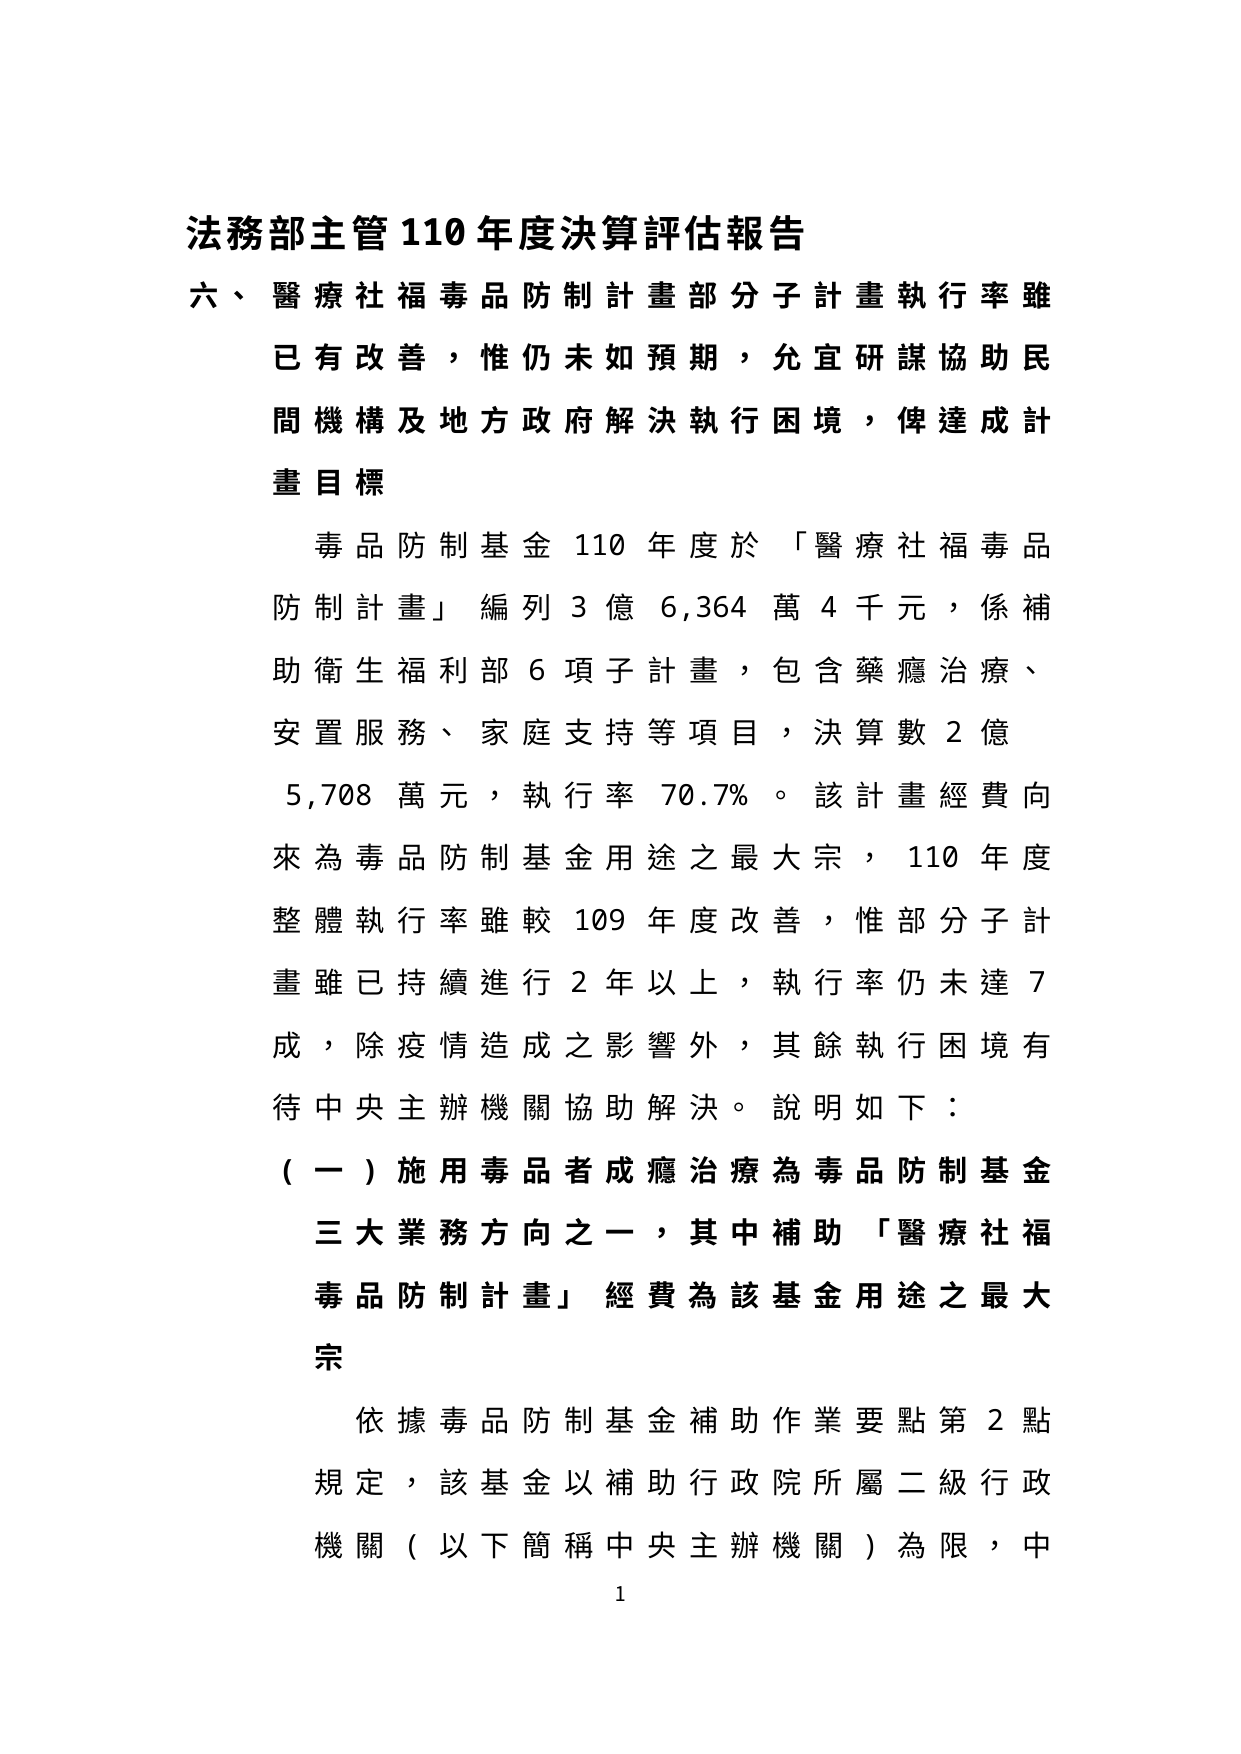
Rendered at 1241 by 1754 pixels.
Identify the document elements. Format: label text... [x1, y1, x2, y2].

text (一)施用毒品者成癮治療為毒品防制基金三大業務方向之一，其中補助「醫療社福毒品防制計畫」經費為該基金用途之最大宗 [242, 1127, 1058, 1377]
text 法務部主管110年度決算評估報告 [183, 189, 1058, 252]
text 依據毒品防制基金補助作業要點第2點規定，該基金以補助行政院所屬二級行政機關(以下簡稱中央主辦機關)為限，中 [271, 1377, 1058, 1564]
text 六、醫療社福毒品防制計畫部分子計畫執行率雖已有改善，惟仍未如預期，允宜研謀協助民間機構及地方政府解決執行困境，俾達成計畫目標 [183, 252, 1058, 502]
text 毒品防制基金110年度於「醫療社福毒品防制計畫」編列3億6,364萬4千元，係補助衛生福利部6項子計畫，包含藥癮治療、安置服務、家庭支持等項目，決算數2億5,708萬元，執行率70.7%。該計畫經費向來為毒品防制基金用途之最大宗，110年度整體執行率雖較109年度改善，惟部分子計畫雖已持續進行2年以上，執行率仍未達7成，除疫情造成之影響外，其餘執行困境有待中央主辦機關協助解決。說明如下： [242, 502, 1058, 1127]
